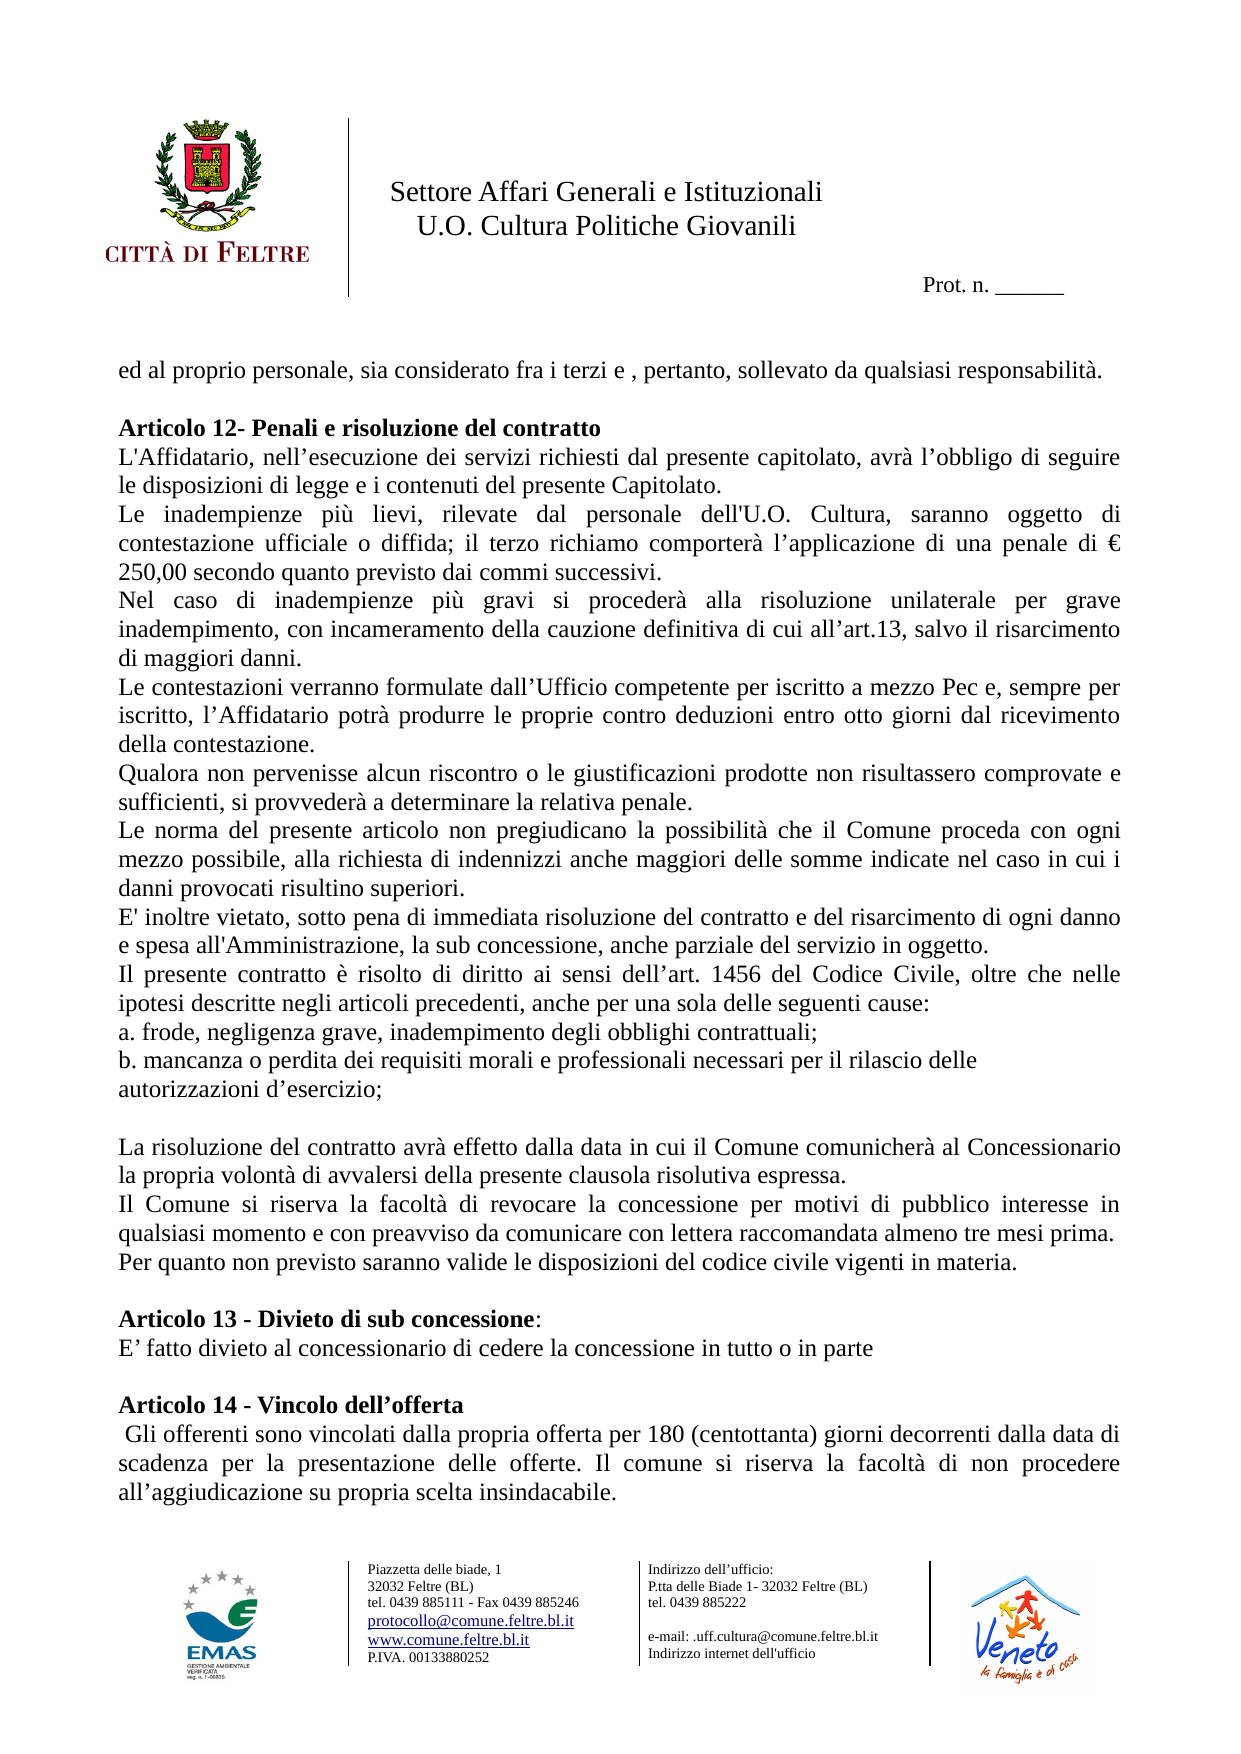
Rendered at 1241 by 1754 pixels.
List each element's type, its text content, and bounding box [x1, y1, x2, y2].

picture [163, 1558, 295, 1689]
text Le norma del presente articolo non pregiudicano la possibilità che il Comune proceda con ogni mezzo possibile, alla richiesta di indennizzi anche maggiori delle somme indicate nel caso in cui i danni provocati risultino superiori. [118, 816, 1122, 902]
text Articolo 14 - Vincolo dell’offerta [118, 1391, 1122, 1419]
text Qualora non pervenisse alcun riscontro o le giustificazioni prodotte non risultassero comprovate e sufficienti, si provvederà a determinare la relativa penale. [118, 758, 1122, 816]
text b. mancanza o perdita dei requisiti morali e professionali necessari per il rilascio delle [118, 1046, 1122, 1074]
text E' inoltre vietato, sotto pena di immediata risoluzione del contratto e del risarcimento di ogni danno e spesa all'Amministrazione, la sub concessione, anche parziale del servizio in oggetto. [118, 902, 1122, 959]
text Articolo 13 - Divieto di sub concessione: [118, 1304, 1122, 1333]
picture [960, 1562, 1092, 1693]
text ed al proprio personale, sia considerato fra i terzi e , pertanto, sollevato da qualsiasi responsabilità. [118, 356, 1122, 384]
text Le inadempienze più lievi, rilevate dal personale dell'U.O. Cultura, saranno oggetto di contestazione ufficiale o diffida; il terzo richiamo comporterà l’applicazione di una penale di € 250,00 secondo quanto previsto dai commi successivi. [118, 499, 1122, 586]
text Il presente contratto è risolto di diritto ai sensi dell’art. 1456 del Codice Civile, oltre che nelle ipotesi descritte negli articoli precedenti, anche per una sola delle seguenti cause: [118, 959, 1122, 1017]
text Gli offerenti sono vincolati dalla propria offerta per 180 (centottanta) giorni decorrenti dalla data di scadenza per la presentazione delle offerte. Il comune si riserva la facoltà di non procedere all’aggiudicazione su propria scelta insindacabile. [118, 1419, 1122, 1506]
text La risoluzione del contratto avrà effetto dalla data in cui il Comune comunicherà al Concessionario la propria volontà di avvalersi della presente clausola risolutiva espressa. [118, 1132, 1122, 1189]
text a. frode, negligenza grave, inadempimento degli obblighi contrattuali; [118, 1017, 1122, 1046]
text L'Affidatario, nell’esecuzione dei servizi richiesti dal presente capitolato, avrà l’obbligo di seguire le disposizioni di legge e i contenuti del presente Capitolato. [118, 442, 1122, 499]
text Il Comune si riserva la facoltà di revocare la concessione per motivi di pubblico interesse in qualsiasi momento e con preavviso da comunicare con lettera raccomandata almeno tre mesi prima. [118, 1189, 1122, 1247]
text Per quanto non previsto saranno valide le disposizioni del codice civile vigenti in materia. [118, 1247, 1122, 1276]
text Nel caso di inadempienze più gravi si procederà alla risoluzione unilaterale per grave inadempimento, con incameramento della cauzione definitiva di cui all’art.13, salvo il risarcimento di maggiori danni. [118, 586, 1122, 672]
text Le contestazioni verranno formulate dall’Ufficio competente per iscritto a mezzo Pec e, sempre per iscritto, l’Affidatario potrà produrre le proprie contro deduzioni entro otto giorni dal ricevimento della contestazione. [118, 672, 1122, 758]
text autorizzazioni d’esercizio; [118, 1074, 1122, 1103]
text E’ fatto divieto al concessionario di cedere la concessione in tutto o in parte [118, 1333, 1122, 1362]
text Articolo 12- Penali e risoluzione del contratto [118, 413, 1122, 442]
picture [106, 119, 309, 262]
